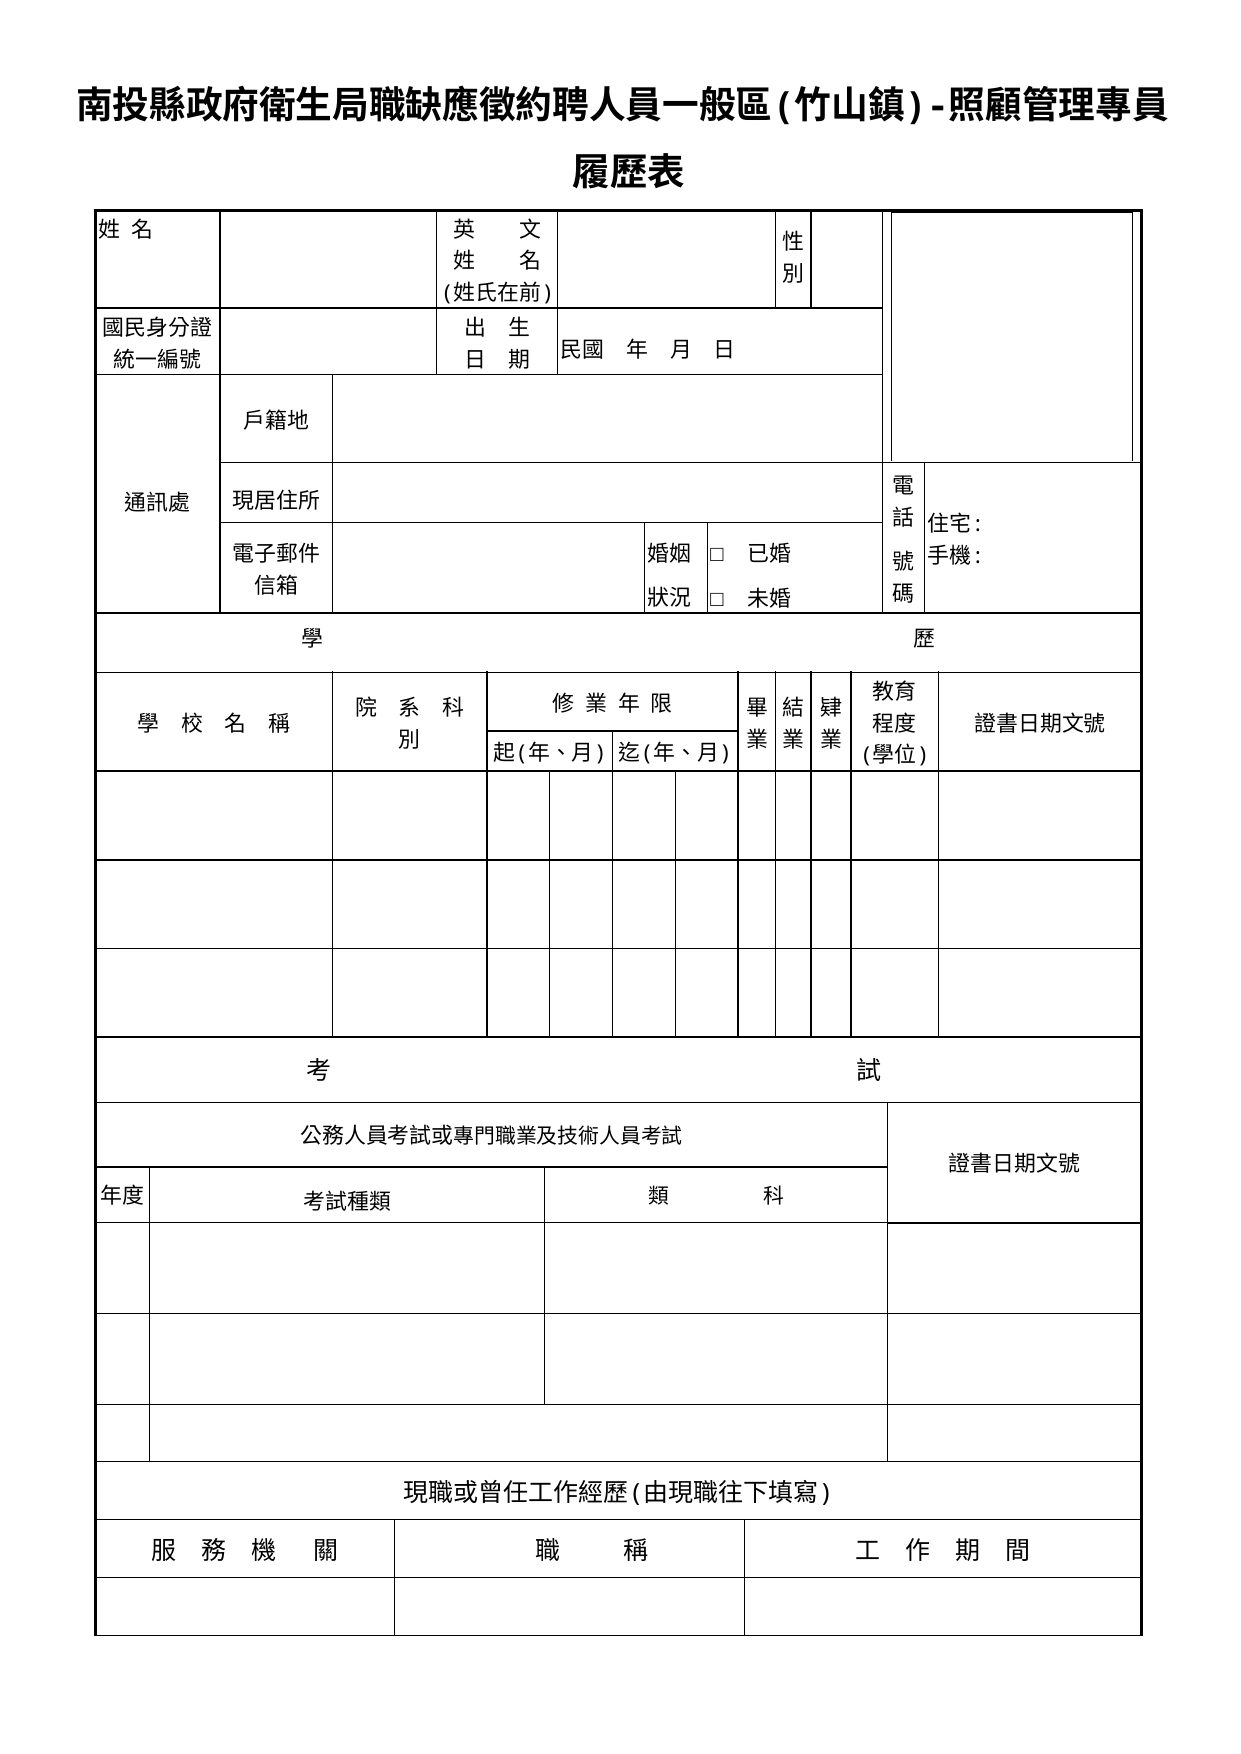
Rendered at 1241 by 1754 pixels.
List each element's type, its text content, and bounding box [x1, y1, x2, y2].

table_cell [739, 861, 775, 947]
table_cell [150, 1405, 887, 1461]
table_cell 學 歷 [97, 614, 1140, 671]
table_cell [676, 772, 737, 859]
table_cell 電子郵件 信箱 [221, 523, 332, 612]
table_cell [745, 1578, 1140, 1635]
table_cell [888, 1405, 1140, 1461]
table_cell 教育 程度 (學位) [852, 673, 938, 770]
table_cell [97, 949, 332, 1036]
table_header [916, 213, 1110, 461]
table_cell 通訊處 [97, 375, 219, 612]
table_cell 畢業 [739, 673, 775, 770]
table_header [892, 213, 916, 461]
table_cell [488, 949, 549, 1036]
table_cell [676, 949, 737, 1036]
table_cell 結業 [776, 673, 810, 770]
table_cell [550, 949, 612, 1036]
table_cell [812, 861, 850, 947]
table_cell 職 稱 [395, 1520, 744, 1577]
table_cell [150, 1314, 544, 1403]
table_cell 證書日期文號 [888, 1103, 1140, 1222]
table_cell 電話 號碼 [883, 463, 924, 612]
table_cell [776, 861, 810, 947]
table_cell [97, 1223, 149, 1313]
table_cell [852, 861, 938, 947]
table_cell [739, 949, 775, 1036]
table_cell [550, 861, 612, 947]
table_cell 已婚 未婚 [708, 523, 882, 612]
text 履歷表 [76, 142, 1181, 196]
table_cell 出 生 日 期 [437, 309, 557, 373]
table_cell [150, 1223, 544, 1313]
table_cell [97, 1578, 394, 1635]
table_header [558, 212, 775, 307]
table_cell [545, 1314, 887, 1403]
table_header [221, 212, 436, 307]
table_header [925, 212, 1140, 462]
table_cell 起(年、月) [488, 732, 612, 770]
table_cell 修 業 年 限 [488, 673, 737, 730]
table_cell 年度 [97, 1168, 149, 1222]
table_cell 國民身分證統一編號 [97, 309, 219, 373]
table_cell [888, 1224, 1140, 1313]
table_cell 工 作 期 間 [745, 1520, 1140, 1577]
table_cell [97, 1405, 149, 1461]
table_header [1110, 213, 1132, 461]
table_cell [888, 1314, 1140, 1403]
table_cell 類 科 [545, 1168, 887, 1222]
table_cell 考 試 [97, 1038, 1140, 1102]
table_cell [333, 463, 882, 522]
table_cell [939, 949, 1140, 1036]
table_cell [613, 949, 675, 1036]
table_cell 服 務 機 關 [97, 1520, 394, 1577]
table_header [883, 212, 924, 462]
table_cell [333, 861, 486, 947]
table_cell [97, 861, 332, 947]
table_cell 肄業 [812, 673, 850, 770]
table_cell [333, 523, 644, 612]
table_cell 院 系 科 別 [333, 673, 486, 770]
table_cell [545, 1223, 887, 1313]
text 南投縣政府衛生局職缺應徵約聘人員一般區(竹山鎮)-照顧管理專員 [76, 75, 1181, 129]
table_header 性別 [776, 212, 810, 307]
table_cell [852, 949, 938, 1036]
table_cell [776, 772, 810, 859]
table_cell [333, 949, 486, 1036]
table_cell [221, 309, 436, 373]
table_cell 婚姻 狀況 [645, 523, 707, 612]
table_header [812, 212, 882, 307]
table_cell [395, 1578, 744, 1635]
table_cell [812, 949, 850, 1036]
table_cell [776, 949, 810, 1036]
table_cell 考試種類 [150, 1168, 544, 1222]
table_cell 住宅: 手機: [925, 463, 1140, 612]
table_header 英 文 姓 名 (姓氏在前) [437, 212, 557, 307]
table_cell [852, 772, 938, 859]
table_cell [488, 772, 549, 859]
table_cell [488, 861, 549, 947]
table_cell 迄(年、月) [613, 732, 737, 770]
table_cell [613, 772, 675, 859]
table_cell 證書日期文號 [939, 673, 1140, 770]
table_cell [333, 772, 486, 859]
table_cell 學 校 名 稱 [97, 673, 332, 770]
table_cell [333, 375, 882, 462]
table_cell [939, 861, 1140, 947]
table_cell [739, 772, 775, 859]
table_cell 民國 年 月 日 [558, 309, 882, 373]
table_cell 戶籍地 [221, 375, 332, 462]
table_cell 現居住所 [221, 463, 332, 522]
table_cell [676, 861, 737, 947]
table_cell [613, 861, 675, 947]
table_cell [812, 772, 850, 859]
table_cell 公務人員考試或專門職業及技術人員考試 [97, 1103, 887, 1166]
table_cell [97, 1314, 149, 1403]
table_cell 現職或曾任工作經歷(由現職往下填寫) [97, 1462, 1140, 1519]
table_cell [939, 772, 1140, 859]
table_header 姓 名 [97, 212, 219, 307]
table_cell [550, 772, 612, 859]
table_cell [97, 772, 332, 859]
